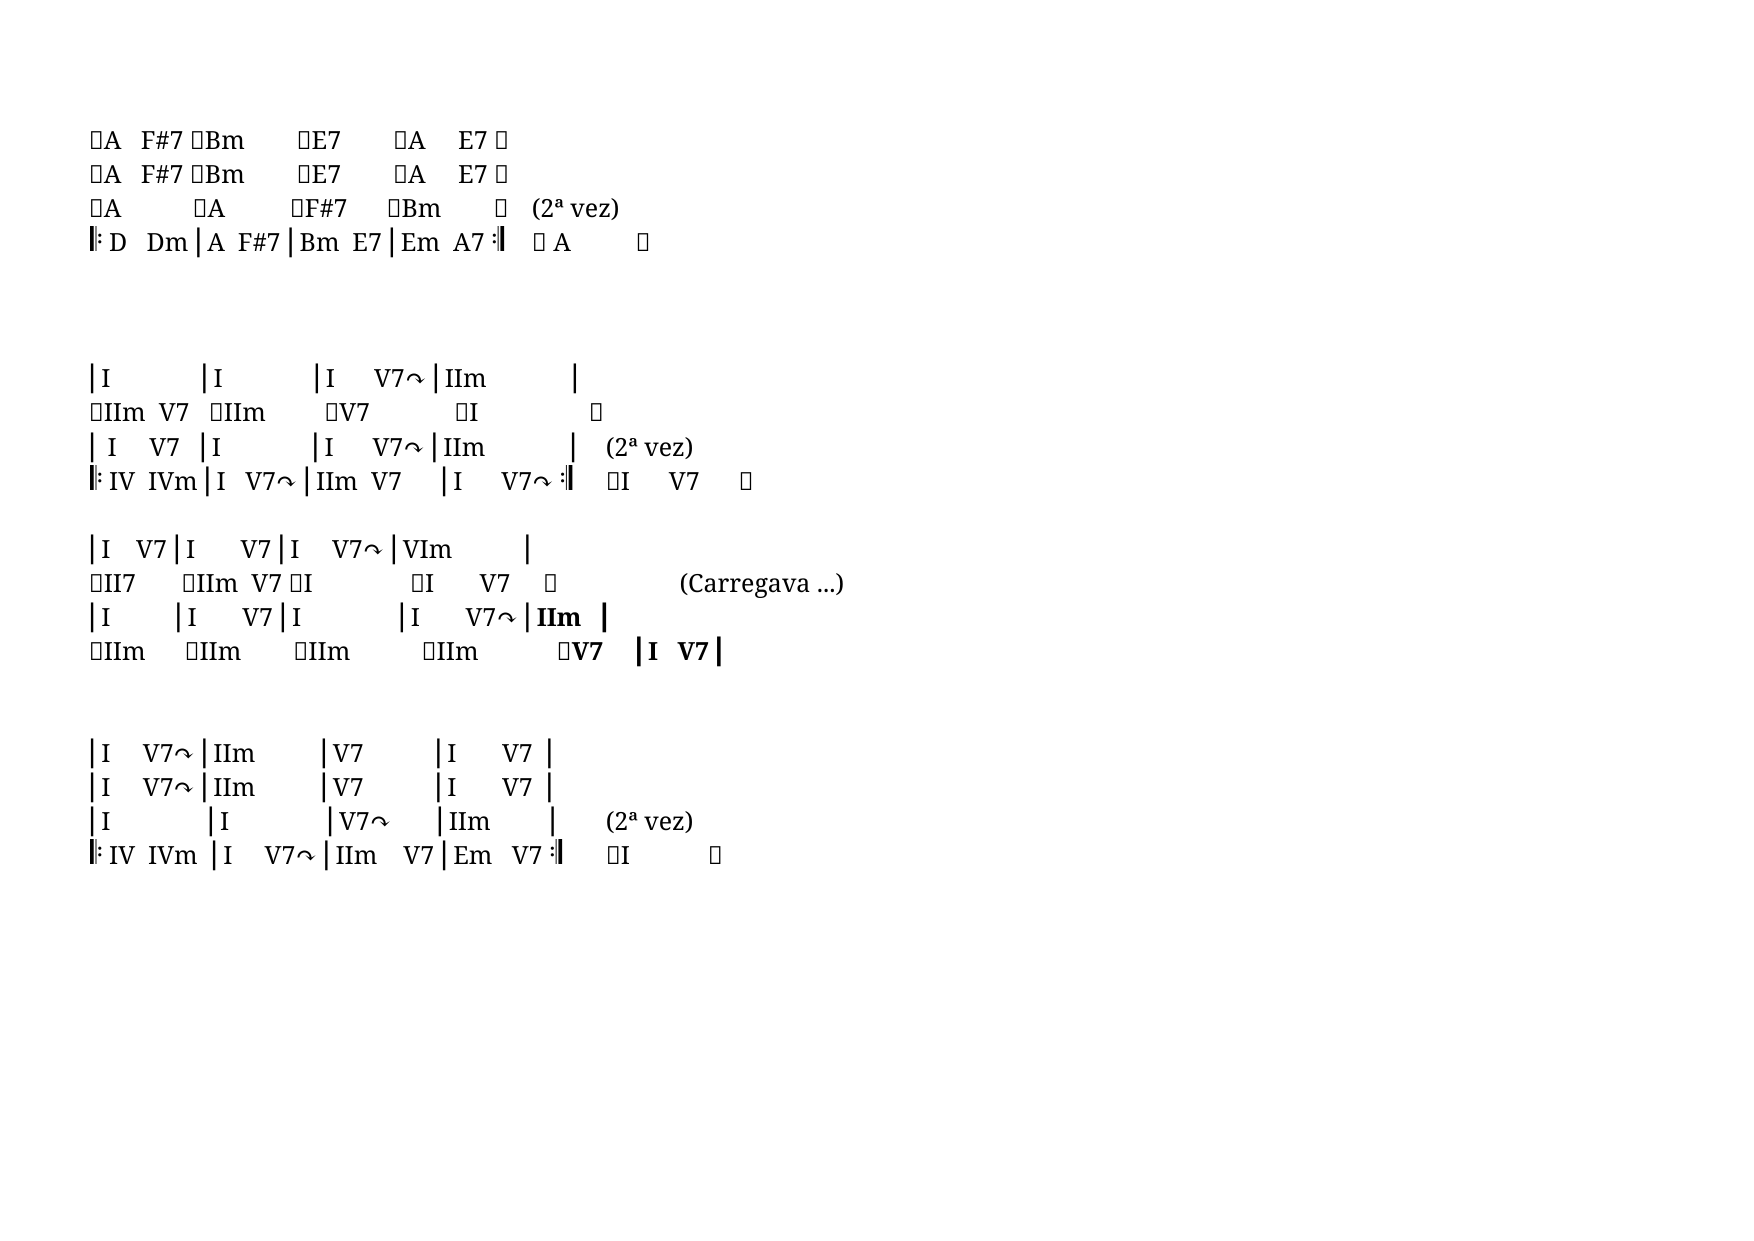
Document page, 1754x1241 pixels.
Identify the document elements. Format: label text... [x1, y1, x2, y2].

text ⎜I V7 ⎜I V7 ⎜I V7↷ ⎜VIm ⎜ [88, 531, 856, 565]
text ⎜A F#7 ⎜Bm ⎜E7 ⎜A E7 ⎜ [88, 157, 856, 191]
text ⎜I ⎜I ⎜V7↷ ⎜IIm ⎜ (2ª vez) [88, 804, 856, 838]
text 𝄆 D Dm ⎜A F#7 ⎜Bm E7 ⎜Em A7 𝄇 ⎜ A ⎜ [88, 225, 856, 259]
text ⎜A F#7 ⎜Bm ⎜E7 ⎜A E7 ⎜ [88, 123, 856, 157]
text ⎜I V7↷ ⎜IIm ⎜V7 ⎜I V7 ⎜ [88, 736, 856, 770]
text ⎜I ⎜I ⎜I V7↷ ⎜IIm ⎜ [88, 361, 856, 395]
text ⎜II7 ⎜IIm V7 ⎜I ⎜I V7 ⎜ (Carregava ...) [88, 565, 856, 599]
text 𝄆 IV IVm ⎜I V7↷ ⎜IIm V7 ⎜Em V7 𝄇 ⎜I ⎜ [88, 838, 856, 872]
text ⎜ I V7 ⎜I ⎜I V7↷ ⎜IIm ⎜ (2ª vez) [88, 429, 856, 463]
text ⎜IIm V7 ⎜IIm ⎜V7 ⎜I ⎜ [88, 395, 856, 429]
text ⎜IIm ⎜IIm ⎜IIm ⎜IIm ⎜V7 ⎜I V7 ⎜ [88, 633, 856, 668]
text 𝄆 IV IVm ⎜I V7↷ ⎜IIm V7 ⎜I V7↷ 𝄇 ⎜I V7 ⎜ [88, 463, 856, 497]
text ⎜A ⎜A ⎜F#7 ⎜Bm ⎜ (2ª vez) [88, 191, 856, 225]
text ⎜I V7↷ ⎜IIm ⎜V7 ⎜I V7 ⎜ [88, 770, 856, 804]
text ⎜I ⎜I V7 ⎜I ⎜I V7↷ ⎜IIm ⎜ [88, 599, 856, 633]
